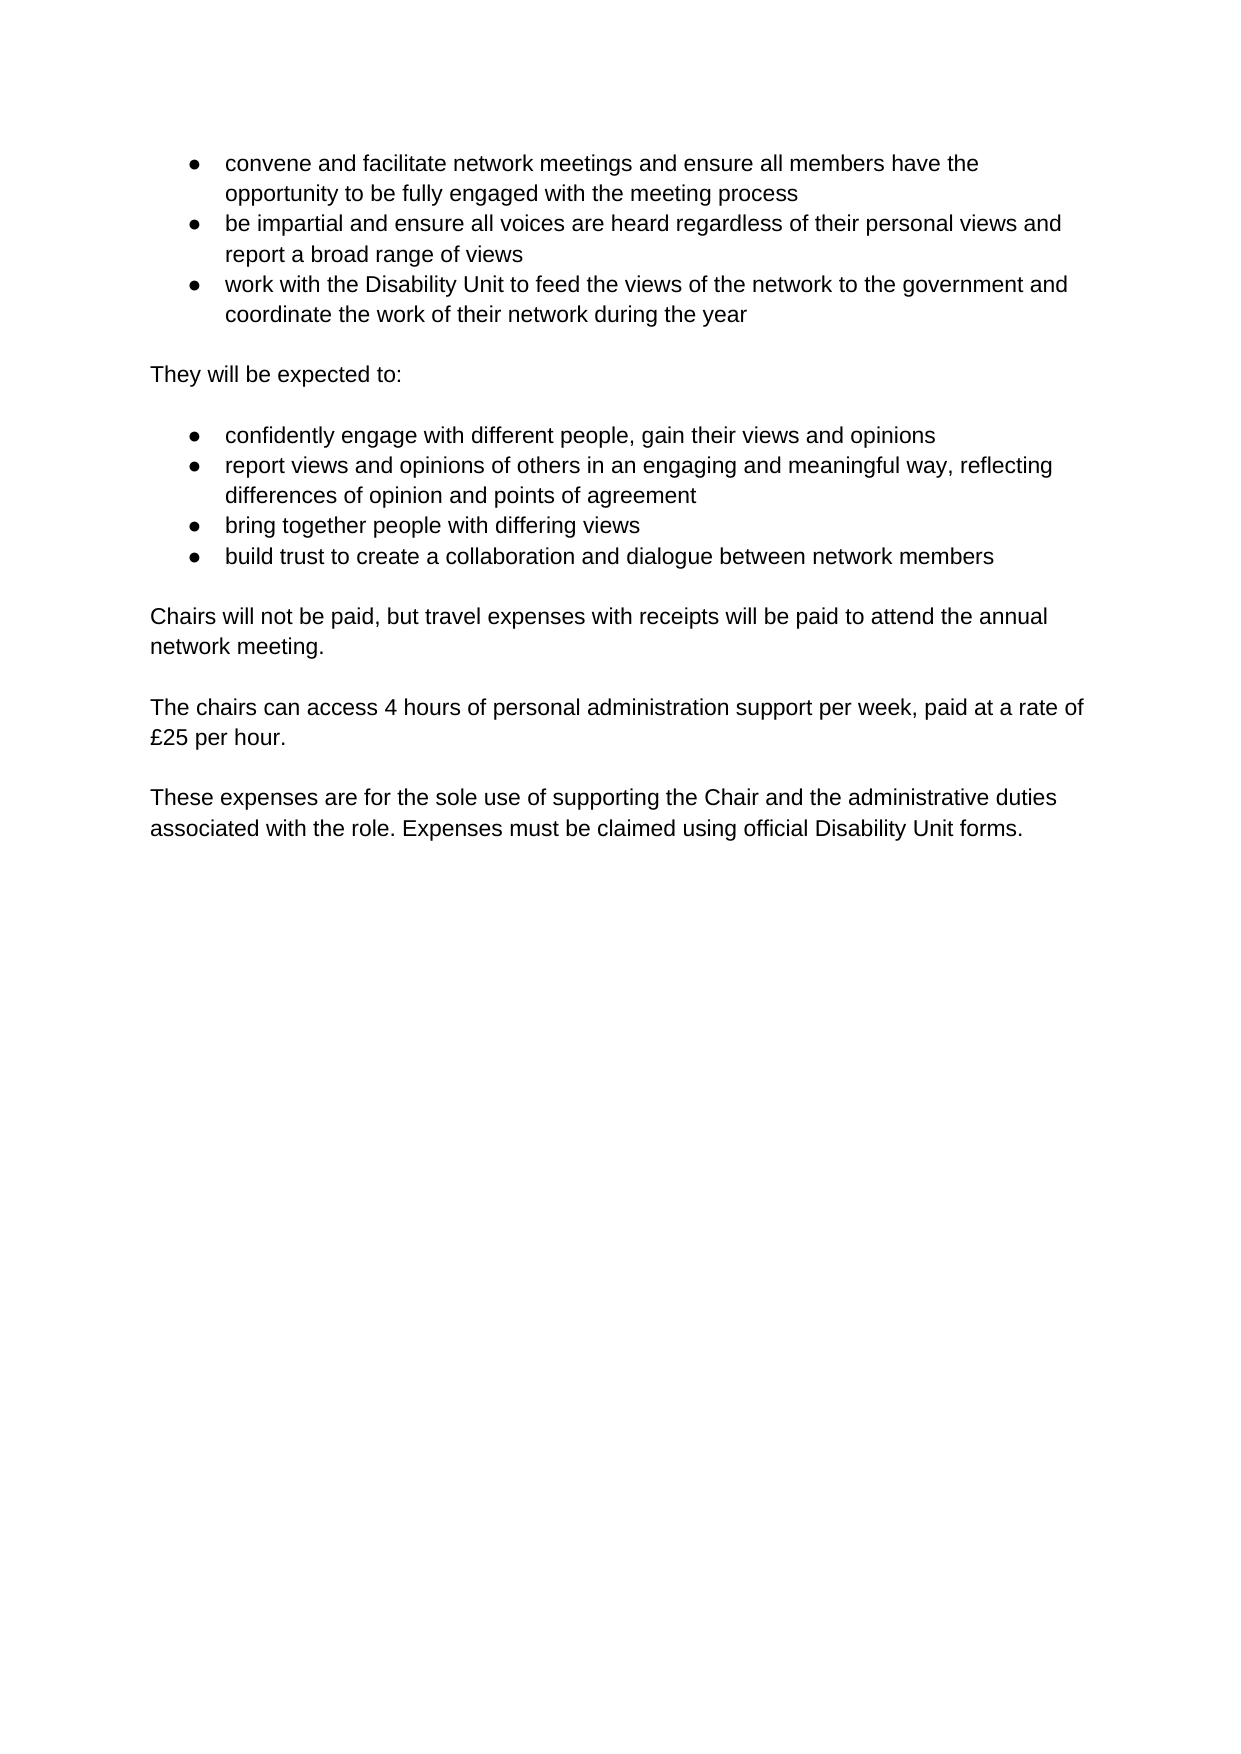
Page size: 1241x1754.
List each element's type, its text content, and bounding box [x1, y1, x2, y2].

text The chairs can access 4 hours of personal administration support per week, paid at a rate of £25 per hour. [150, 694, 1091, 750]
list confidently engage with different people, gain their views and opinions [187, 422, 1091, 448]
text These expenses are for the sole use of supporting the Chair and the administrative duties associated with the role. Expenses must be claimed using official Disability Unit forms. [150, 784, 1091, 841]
text They will be expected to: [150, 361, 1091, 388]
list convene and facilitate network meetings and ensure all members have the opportunity to be fully engaged with the meeting process [187, 150, 1091, 207]
list work with the Disability Unit to feed the views of the network to the government and coordinate the work of their network during the year [187, 271, 1091, 327]
list build trust to create a collaboration and dialogue between network members [187, 543, 1091, 569]
list be impartial and ensure all voices are heard regardless of their personal views and report a broad range of views [187, 210, 1091, 267]
list bring together people with differing views [187, 512, 1091, 539]
text Chairs will not be paid, but travel expenses with receipts will be paid to attend the annual network meeting. [150, 603, 1091, 660]
list report views and opinions of others in an engaging and meaningful way, reflecting differences of opinion and points of agreement [187, 452, 1091, 509]
